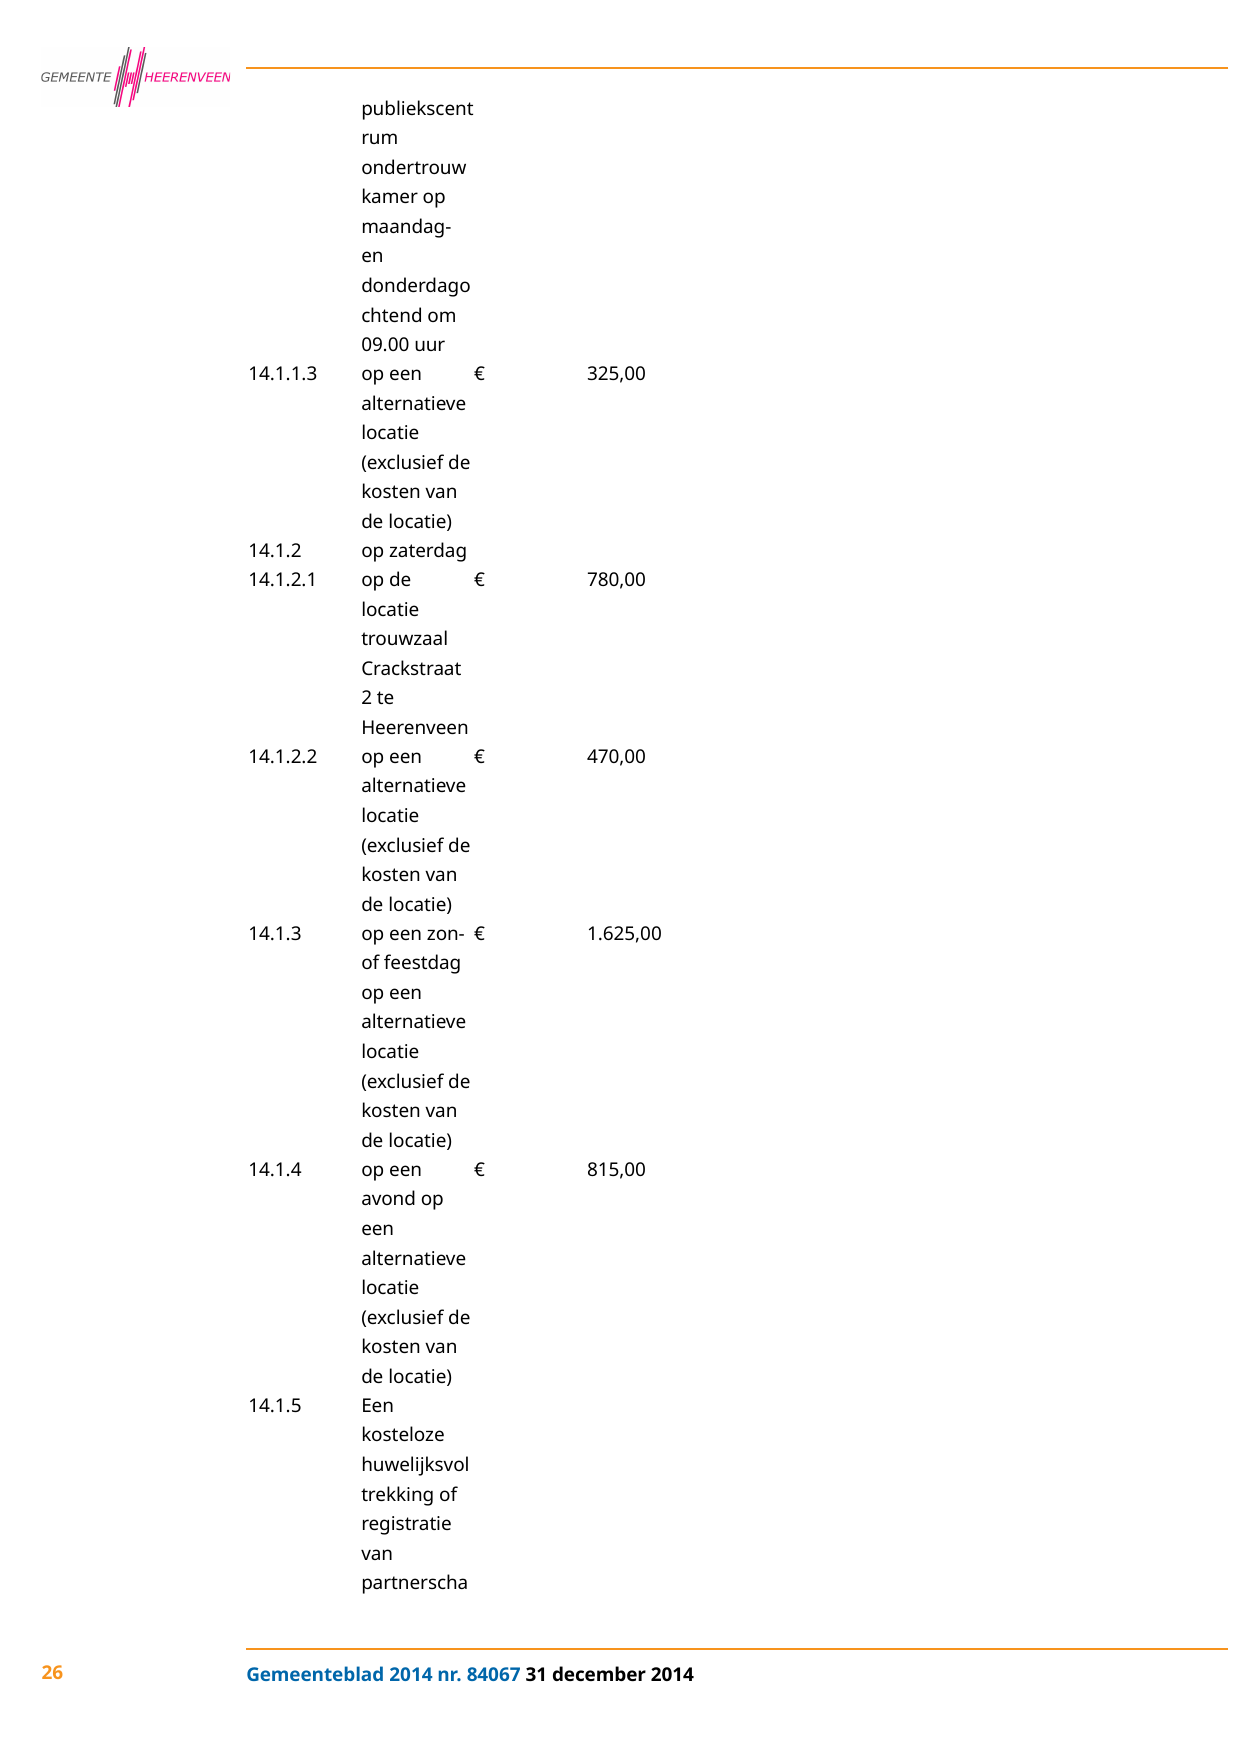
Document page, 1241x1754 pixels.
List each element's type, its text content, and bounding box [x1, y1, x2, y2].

table_cell op zaterdag [361, 537, 474, 566]
table_cell 470,00 [587, 743, 700, 920]
table_cell 14.1.5 [248, 1392, 361, 1595]
table_cell 14.1.2.2 [248, 743, 361, 920]
table_cell 780,00 [587, 566, 700, 743]
table_cell [474, 537, 587, 566]
table_cell 14.1.4 [248, 1156, 361, 1392]
table_cell [474, 1392, 587, 1595]
table_cell [587, 95, 700, 360]
table_cell op een avond op een alternatieve locatie (exclusief de kosten van de locatie) [361, 1156, 474, 1392]
table_cell 325,00 [587, 360, 700, 537]
table_cell [587, 1392, 700, 1595]
table_cell 14.1.1.3 [248, 360, 361, 537]
table_cell € [474, 360, 587, 537]
table_cell € [474, 1156, 587, 1392]
table_cell op een alternatieve locatie (exclusief de kosten van de locatie) [361, 360, 474, 537]
table_cell 14.1.2 [248, 537, 361, 566]
table_cell op een zon- of feestdag op een alternatieve locatie (exclusief de kosten van de locatie) [361, 920, 474, 1156]
table_cell 815,00 [587, 1156, 700, 1392]
table_cell € [474, 920, 587, 1156]
table_cell 1.625,00 [587, 920, 700, 1156]
table_cell € [474, 566, 587, 743]
table_cell [248, 95, 361, 360]
table_cell op de locatie trouwzaal Crackstraat 2 te Heerenveen [361, 566, 474, 743]
table_cell [474, 95, 587, 360]
picture [41, 47, 231, 107]
table_cell publiekscentrum ondertrouwkamer op maandag- en donderdagochtend om 09.00 uur [361, 95, 474, 360]
table_cell 14.1.3 [248, 920, 361, 1156]
table_cell 14.1.2.1 [248, 566, 361, 743]
table_cell op een alternatieve locatie (exclusief de kosten van de locatie) [361, 743, 474, 920]
table_cell Een kosteloze huwelijksvoltrekking of registratie van partnerscha [361, 1392, 474, 1595]
table_cell [587, 537, 700, 566]
table_cell € [474, 743, 587, 920]
